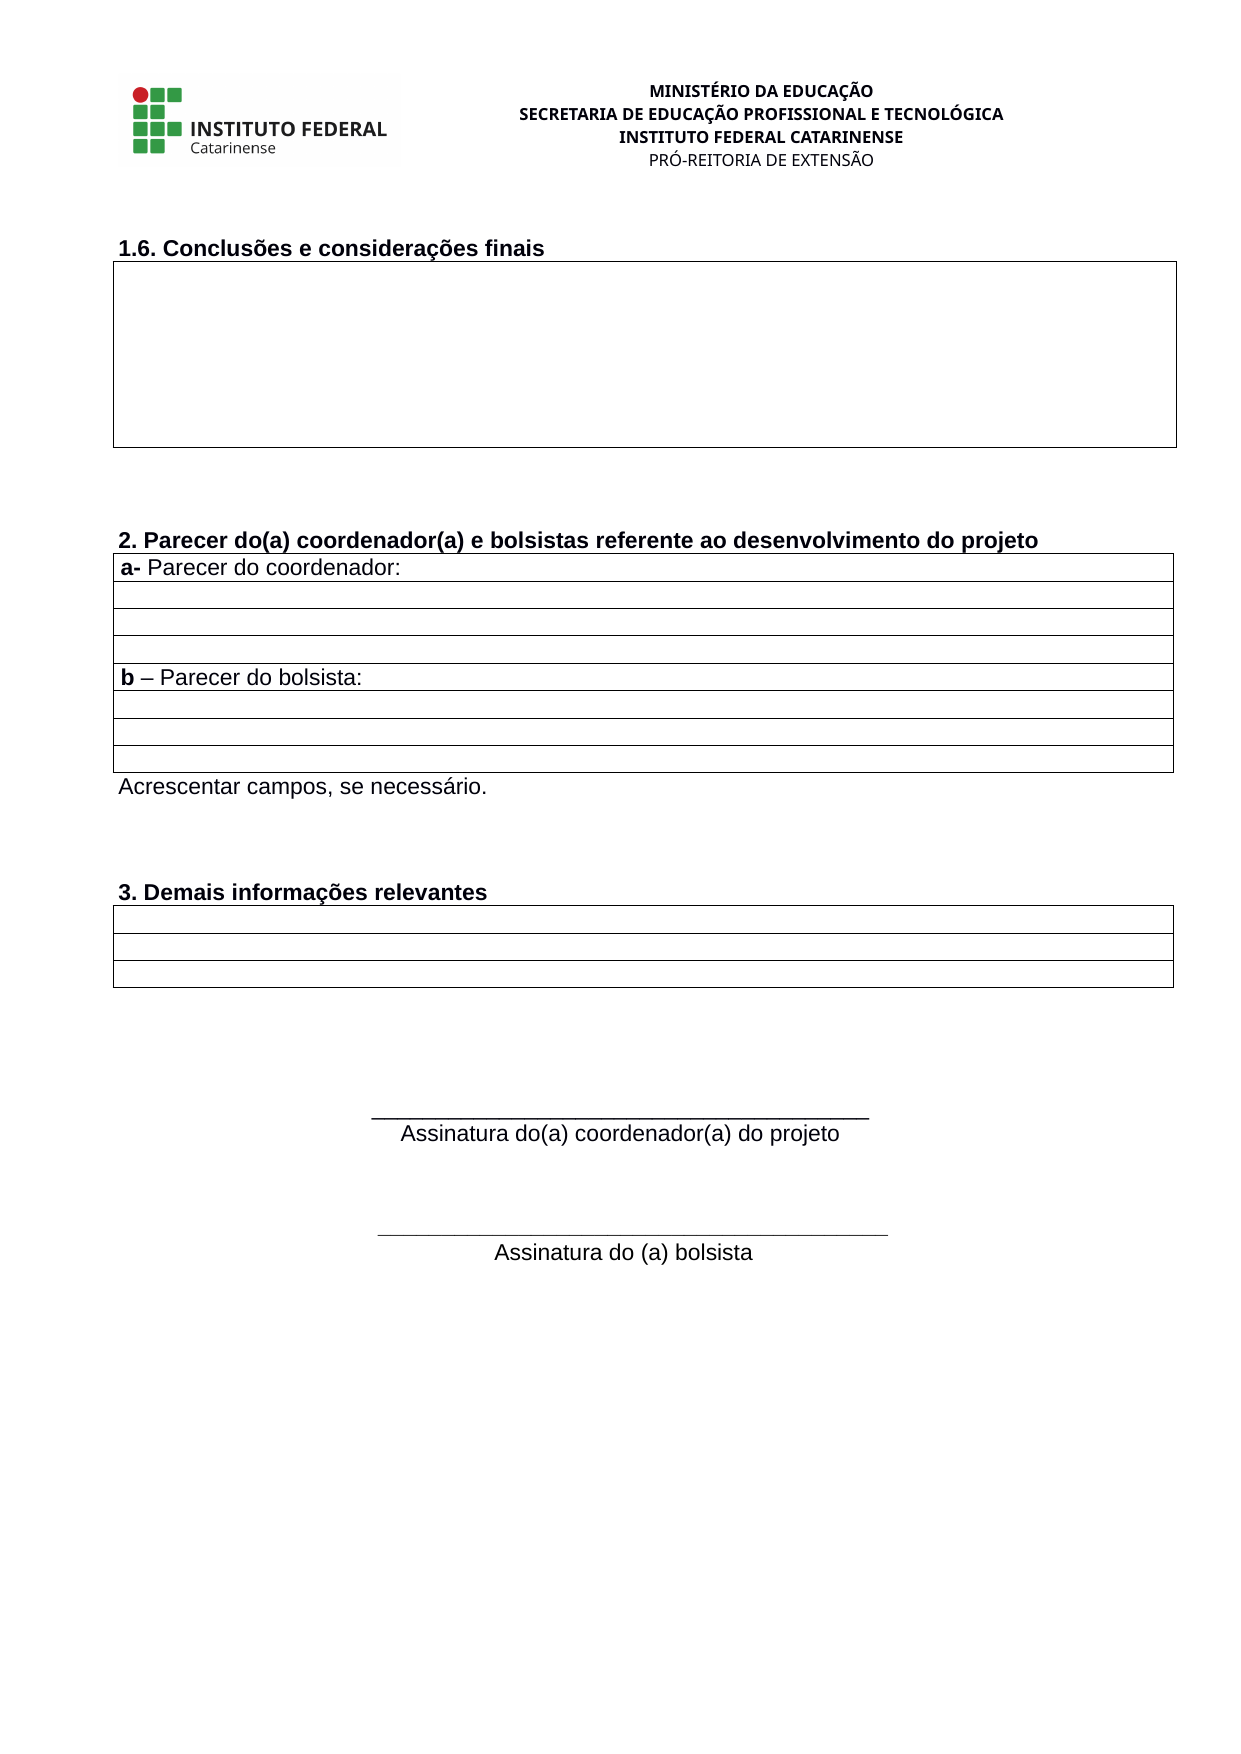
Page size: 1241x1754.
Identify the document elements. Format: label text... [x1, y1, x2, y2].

text 1.6. Conclusões e considerações finais [118, 235, 1122, 261]
text Acrescentar campos, se necessário. [118, 773, 1048, 800]
table_header [114, 906, 1173, 932]
table_cell [114, 934, 1173, 960]
table_cell [114, 746, 1173, 772]
table_cell [114, 636, 1173, 663]
text _______________________________________ [118, 1094, 1122, 1120]
text Assinatura do(a) coordenador(a) do projeto [118, 1120, 1122, 1146]
table_cell [114, 582, 1173, 608]
picture [118, 73, 400, 167]
table_cell [114, 719, 1173, 745]
table_cell [114, 691, 1173, 717]
table_cell [114, 961, 1173, 987]
text 3. Demais informações relevantes [118, 879, 1048, 905]
text 2. Parecer do(a) coordenador(a) e bolsistas referente ao desenvolvimento do projeto [118, 527, 1122, 553]
text ________________________________________ [118, 1212, 1126, 1239]
table_header a- Parecer do coordenador: [114, 554, 1173, 581]
table_header [114, 262, 1176, 447]
table_cell b – Parecer do bolsista: [114, 664, 1173, 690]
table_cell [114, 609, 1173, 635]
text Assinatura do (a) bolsista [118, 1239, 1126, 1265]
